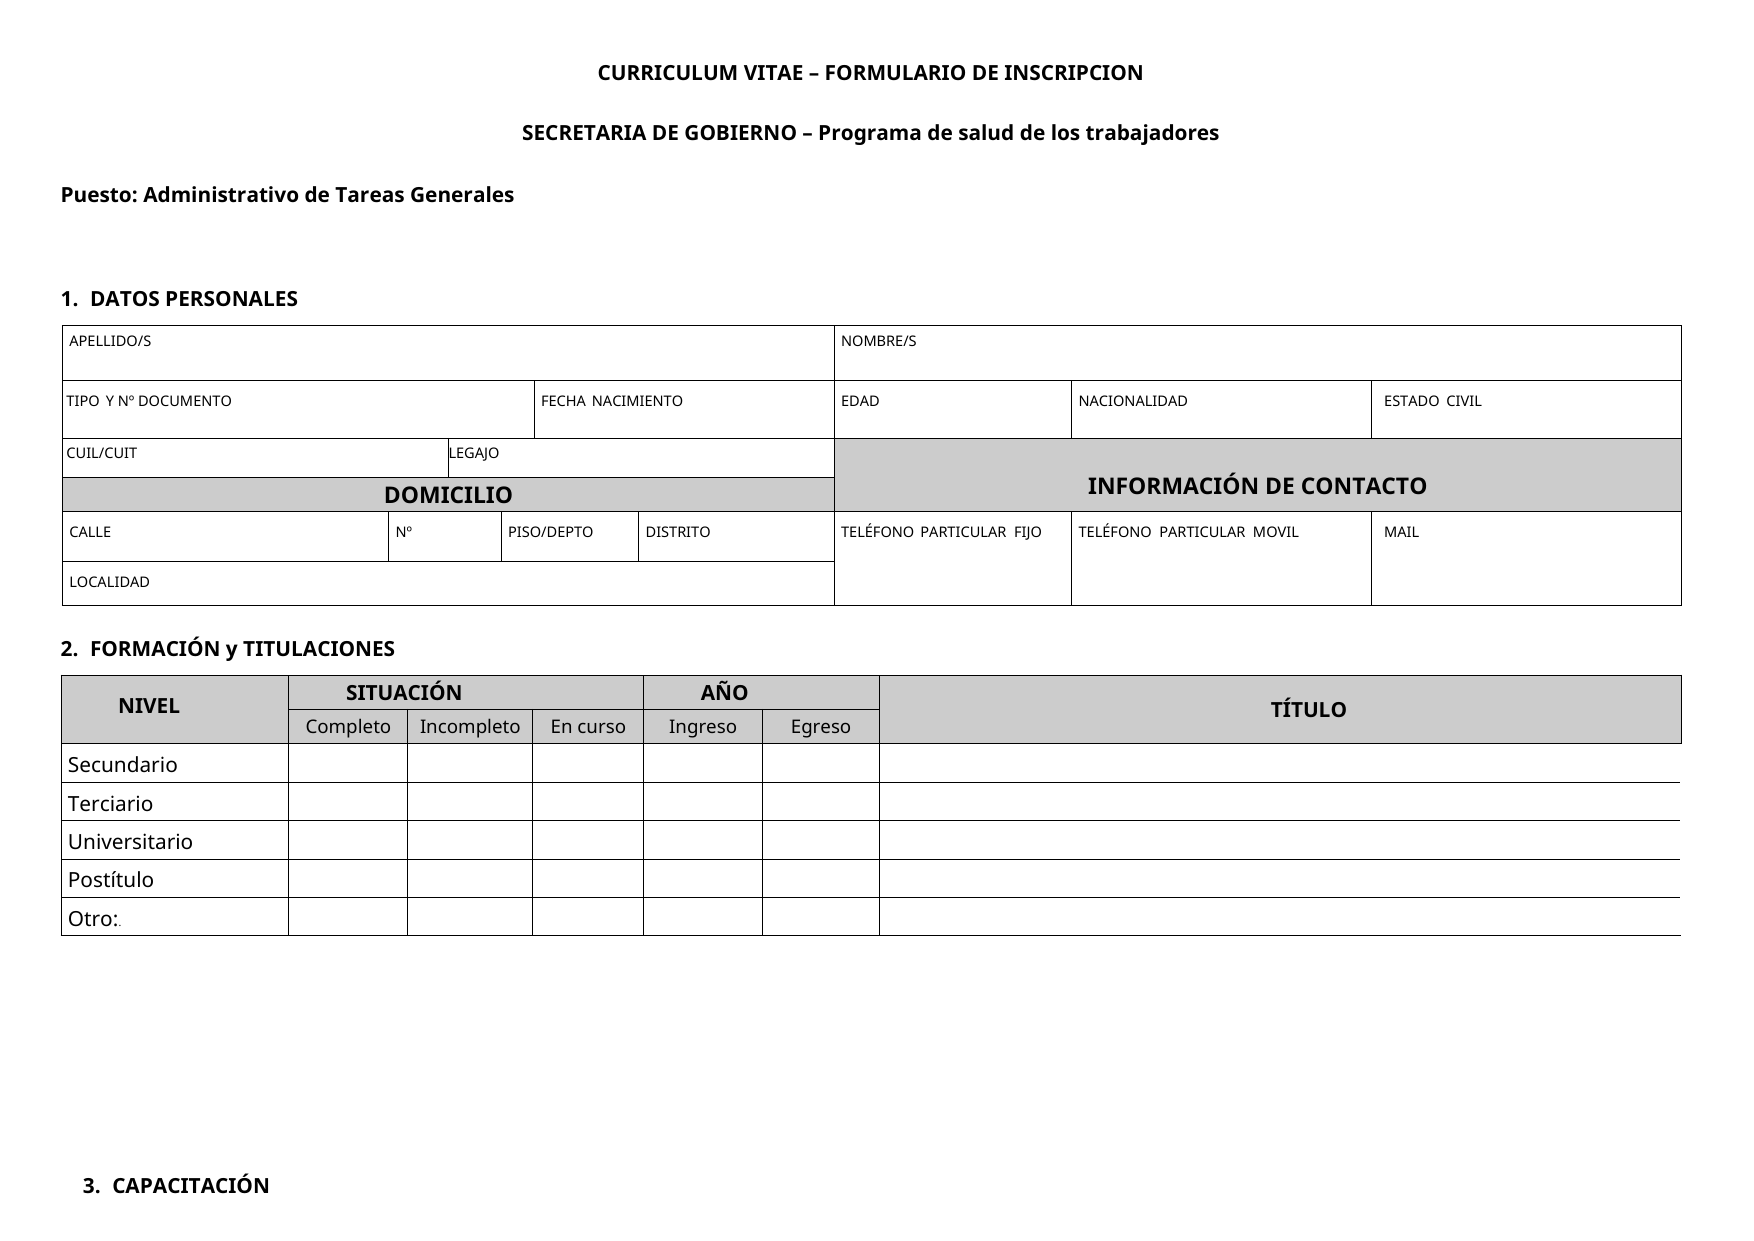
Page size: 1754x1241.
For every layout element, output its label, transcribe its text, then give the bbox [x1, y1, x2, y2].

table_cell [763, 821, 879, 858]
text Puesto: Administrativo de Tareas Generales [60, 180, 1681, 208]
table_cell [533, 898, 643, 935]
text 2. FORMACIÓN y TITULACIONES [60, 637, 1681, 661]
table_cell [408, 860, 532, 897]
table_cell Nº [389, 512, 501, 561]
table_cell FECHA NACIMIENTO [535, 381, 834, 438]
table_cell LEGAJO [449, 439, 834, 477]
table_header NIVEL [62, 676, 288, 743]
table_cell [289, 898, 407, 935]
table_cell [880, 820, 1681, 858]
table_cell Ingreso [644, 710, 762, 743]
table_header AÑO [644, 676, 879, 709]
table_cell TELÉFONO PARTICULAR FIJO [835, 512, 1071, 605]
text CURRICULUM VITAE – FORMULARIO DE INSCRIPCION [60, 58, 1681, 87]
text 1. DATOS PERSONALES [60, 284, 1681, 312]
table_cell Universitario [62, 821, 288, 858]
text SECRETARIA DE GOBIERNO – Programa de salud de los trabajadores [60, 118, 1681, 146]
table_cell [289, 744, 407, 782]
table_cell [533, 783, 643, 820]
table_cell Incompleto [408, 710, 532, 743]
table_cell Terciario [62, 783, 288, 820]
table_cell [533, 860, 643, 897]
text 3. CAPACITACIÓN [83, 1171, 1681, 1199]
table_cell [533, 821, 643, 858]
table_cell [880, 859, 1681, 897]
table_cell Completo [289, 710, 407, 743]
table_header SITUACIÓN [289, 676, 643, 709]
table_cell Postítulo [62, 860, 288, 897]
table_cell EDAD [835, 381, 1071, 438]
table_header APELLIDO/S [63, 326, 834, 380]
table_cell [408, 898, 532, 935]
table_cell [289, 783, 407, 820]
table_cell [880, 897, 1681, 935]
table_cell [763, 860, 879, 897]
table_cell CALLE [63, 512, 388, 561]
table_cell [880, 782, 1681, 820]
table_cell Otro:. [62, 898, 288, 935]
table_cell En curso [533, 710, 643, 743]
table_cell LOCALIDAD [63, 562, 834, 605]
table_cell [644, 744, 762, 782]
table_cell [408, 744, 532, 782]
table_header NOMBRE/S [835, 326, 1681, 380]
table_cell TELÉFONO PARTICULAR MOVIL [1072, 512, 1371, 605]
table_cell DISTRITO [639, 512, 834, 561]
table_cell ESTADO CIVIL [1372, 381, 1681, 438]
table_cell MAIL [1372, 512, 1681, 605]
table_cell CUIL/CUIT [63, 439, 448, 477]
table_cell PISO/DEPTO [502, 512, 638, 561]
table_cell INFORMACIÓN DE CONTACTO [835, 501, 1681, 511]
table_cell [289, 821, 407, 858]
table_cell [408, 821, 532, 858]
table_cell [644, 783, 762, 820]
table_cell [880, 744, 1681, 782]
table_cell [289, 860, 407, 897]
table_header TÍTULO [880, 676, 1681, 743]
table_cell [644, 860, 762, 897]
table_cell [763, 783, 879, 820]
table_cell Egreso [763, 710, 879, 743]
table_cell NACIONALIDAD [1072, 381, 1371, 438]
table_cell TIPO Y Nº DOCUMENTO [63, 381, 534, 438]
table_cell [644, 898, 762, 935]
table_cell [408, 783, 532, 820]
table_cell [533, 744, 643, 782]
table_cell [763, 898, 879, 935]
table_cell [644, 821, 762, 858]
table_cell DOMICILIO [63, 478, 834, 511]
table_cell Secundario [62, 744, 288, 782]
table_cell [763, 744, 879, 782]
